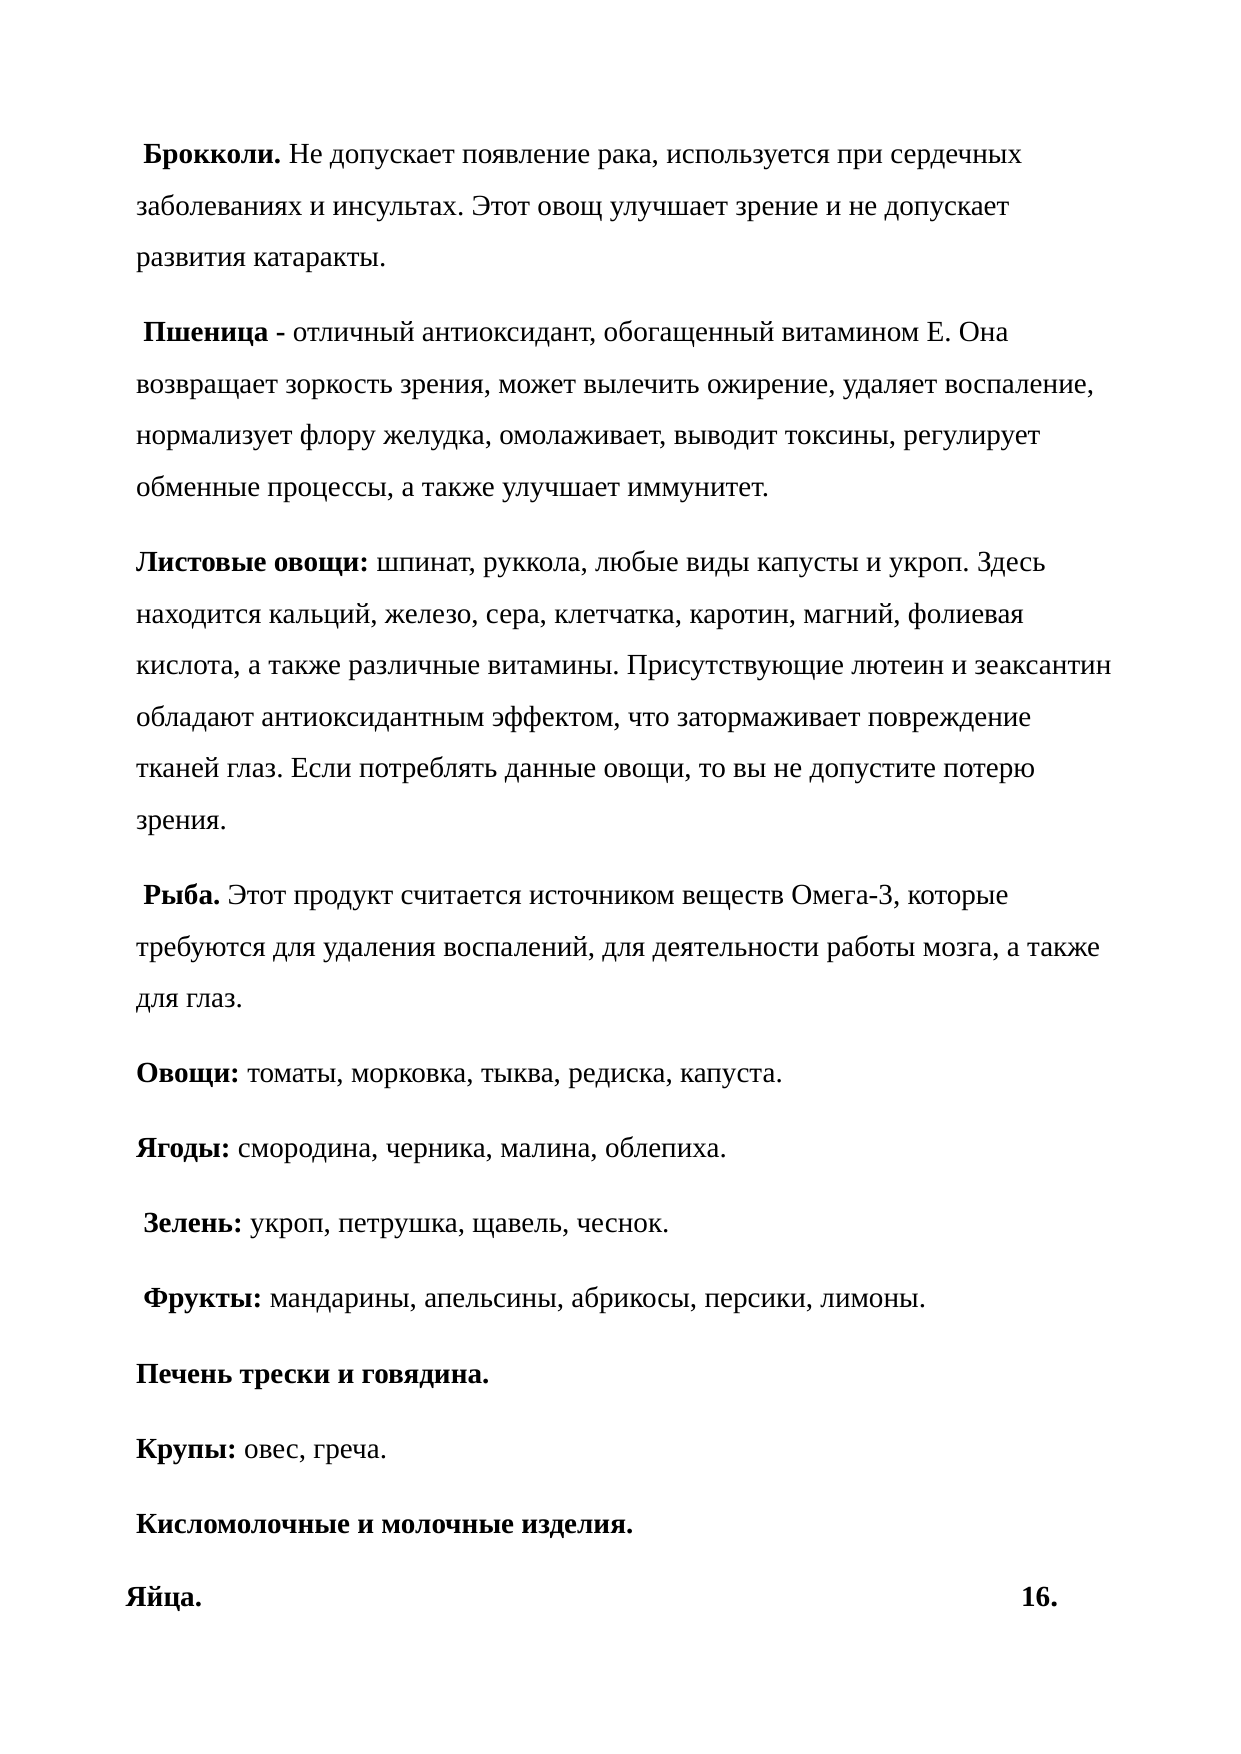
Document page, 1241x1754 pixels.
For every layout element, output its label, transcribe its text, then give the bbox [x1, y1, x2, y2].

text Ягоды: смородина, черника, малина, облепиха. [136, 1112, 1113, 1164]
text Рыба. Этот продукт считается источником веществ Омега-3, которые требуются для удаления воспалений, для деятельности работы мозга, а также для глаз. [136, 859, 1113, 1014]
text Фрукты: мандарины, апельсины, абрикосы, персики, лимоны. [136, 1263, 1113, 1314]
text Брокколи. Не допускает появление рака, используется при сердечных заболеваниях и инсультах. Этот овощ улучшает зрение и не допускает развития катаракты. [136, 118, 1113, 273]
text Печень трески и говядина. [136, 1338, 1113, 1389]
text Яйца. 16. [118, 1563, 1113, 1614]
text Крупы: овес, греча. [136, 1413, 1113, 1464]
text Овощи: томаты, морковка, тыква, редиска, капуста. [136, 1037, 1113, 1089]
text Зелень: укроп, петрушка, щавель, чеснок. [136, 1187, 1113, 1239]
text Пшеница - отличный антиоксидант, обогащенный витамином Е. Она возвращает зоркость зрения, может вылечить ожирение, удаляет воспаление, нормализует флору желудка, омолаживает, выводит токсины, регулирует обменные процессы, а также улучшает иммунитет. [136, 296, 1113, 503]
text Листовые овощи: шпинат, руккола, любые виды капусты и укроп. Здесь находится кальций, железо, сера, клетчатка, каротин, магний, фолиевая кислота, а также различные витамины. Присутствующие лютеин и зеаксантин обладают антиоксидантным эффектом, что затормаживает повреждение тканей глаз. Если потреблять данные овощи, то вы не допустите потерю зрения. [136, 526, 1113, 836]
text Кисломолочные и молочные изделия. [136, 1488, 1113, 1539]
